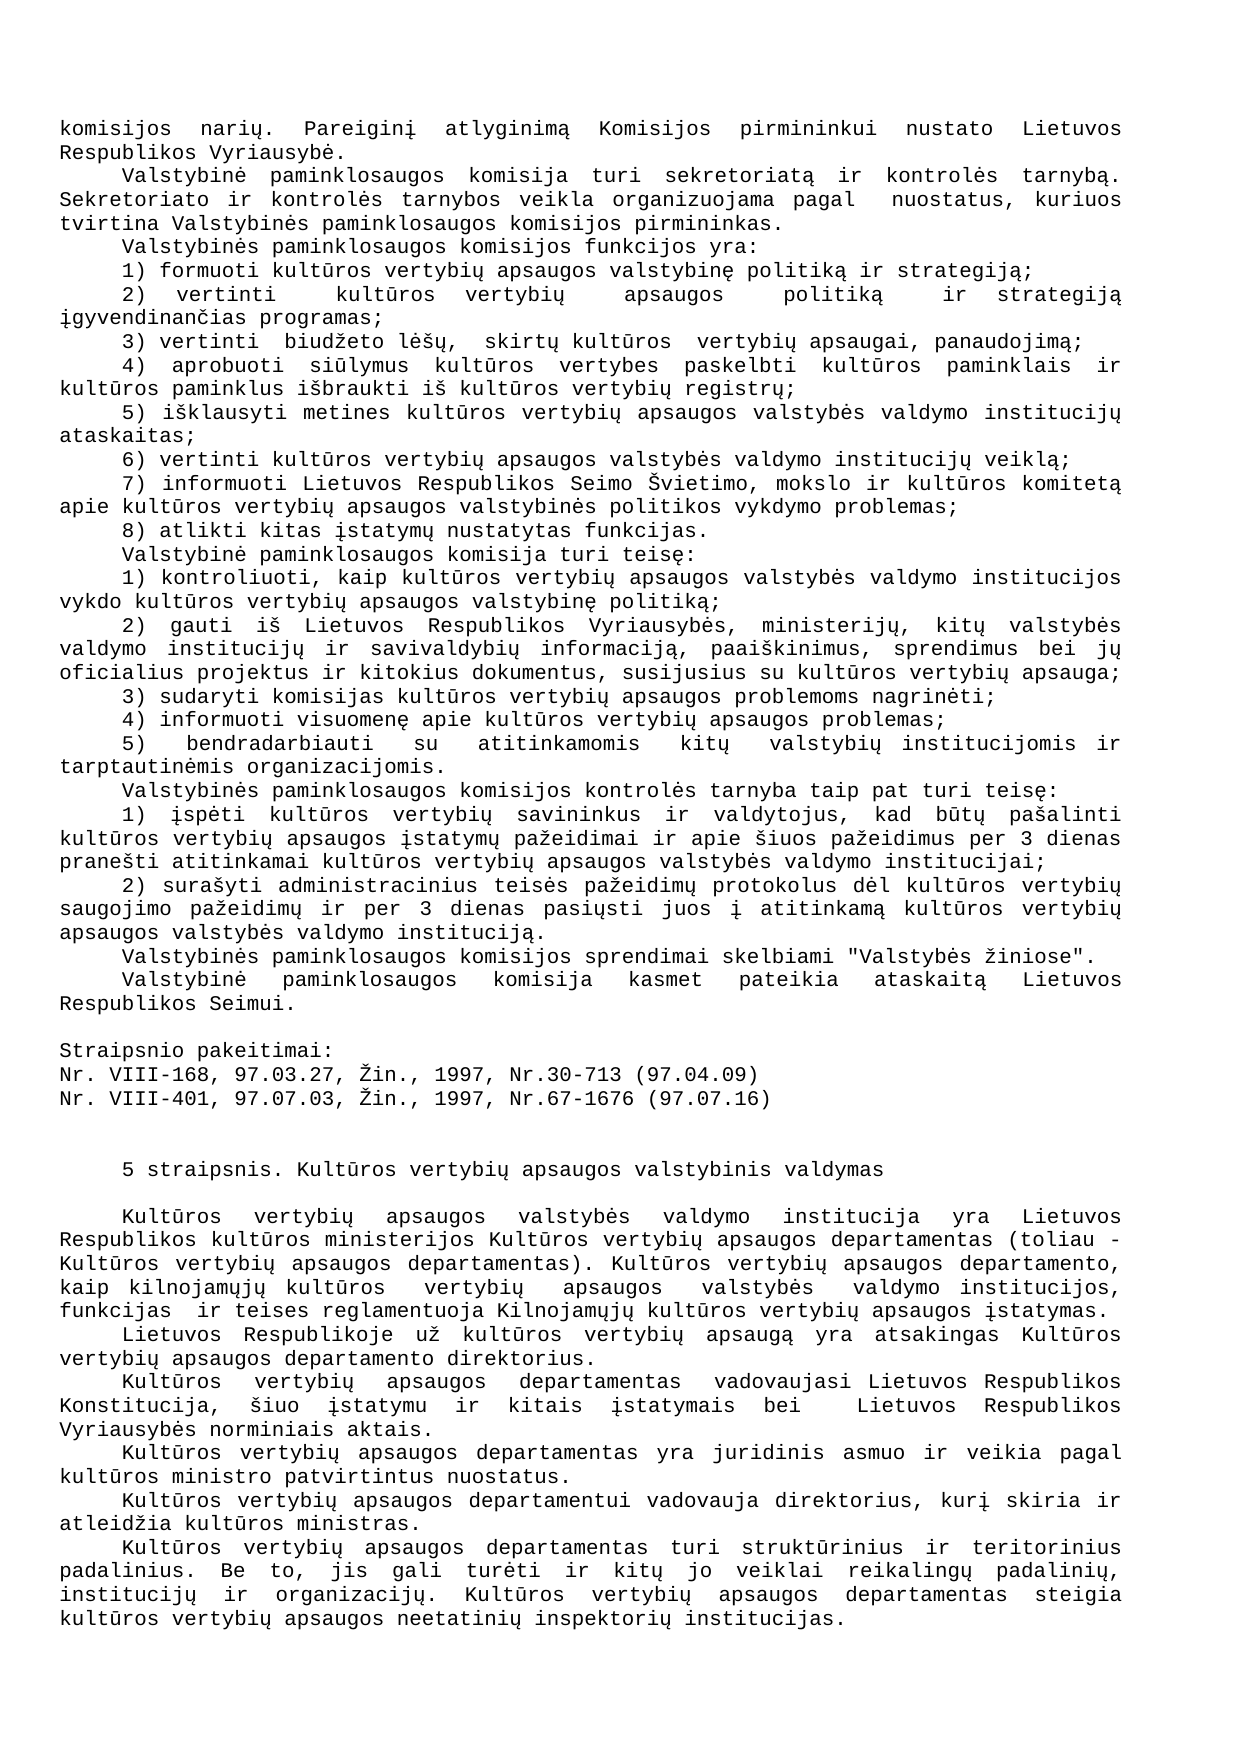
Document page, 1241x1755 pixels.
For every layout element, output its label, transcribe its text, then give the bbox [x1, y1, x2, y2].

text 3) sudaryti komisijas kultūros vertybių apsaugos problemoms nagrinėti; [59, 686, 1122, 709]
text 4) informuoti visuomenę apie kultūros vertybių apsaugos problemas; [59, 709, 1122, 733]
text Kultūros vertybių apsaugos valstybės valdymo institucija yra Lietuvos Respublikos kultūros ministerijos Kultūros vertybių apsaugos departamentas (toliau - Kultūros vertybių apsaugos departamentas). Kultūros vertybių apsaugos departamento, kaip kilnojamųjų kultūros vertybių apsaugos valstybės valdymo institucijos, funkcijas ir teises reglamentuoja Kilnojamųjų kultūros vertybių apsaugos įstatymas. [59, 1206, 1122, 1324]
text 8) atlikti kitas įstatymų nustatytas funkcijas. [59, 520, 1122, 544]
text 1) kontroliuoti, kaip kultūros vertybių apsaugos valstybės valdymo institucijos vykdo kultūros vertybių apsaugos valstybinę politiką; [59, 567, 1122, 615]
text Kultūros vertybių apsaugos departamentui vadovauja direktorius, kurį skiria ir atleidžia kultūros ministras. [59, 1489, 1122, 1537]
text Lietuvos Respublikoje už kultūros vertybių apsaugą yra atsakingas Kultūros vertybių apsaugos departamento direktorius. [59, 1324, 1122, 1371]
text 2) gauti iš Lietuvos Respublikos Vyriausybės, ministerijų, kitų valstybės valdymo institucijų ir savivaldybių informaciją, paaiškinimus, sprendimus bei jų oficialius projektus ir kitokius dokumentus, susijusius su kultūros vertybių apsauga; [59, 615, 1122, 686]
text Kultūros vertybių apsaugos departamentas yra juridinis asmuo ir veikia pagal kultūros ministro patvirtintus nuostatus. [59, 1442, 1122, 1489]
text Valstybinės paminklosaugos komisijos kontrolės tarnyba taip pat turi teisę: [59, 780, 1122, 804]
text Valstybinė paminklosaugos komisija turi sekretoriatą ir kontrolės tarnybą. Sekretoriato ir kontrolės tarnybos veikla organizuojama pagal nuostatus, kuriuos tvirtina Valstybinės paminklosaugos komisijos pirmininkas. [59, 165, 1122, 236]
text 7) informuoti Lietuvos Respublikos Seimo Švietimo, mokslo ir kultūros komitetą apie kultūros vertybių apsaugos valstybinės politikos vykdymo problemas; [59, 473, 1122, 520]
text komisijos narių. Pareiginį atlyginimą Komisijos pirmininkui nustato Lietuvos Respublikos Vyriausybė. [59, 118, 1122, 165]
text 2) vertinti kultūros vertybių apsaugos politiką ir strategiją įgyvendinančias programas; [59, 284, 1122, 331]
text Valstybinės paminklosaugos komisijos funkcijos yra: [59, 236, 1122, 260]
text 4) aprobuoti siūlymus kultūros vertybes paskelbti kultūros paminklais ir kultūros paminklus išbraukti iš kultūros vertybių registrų; [59, 354, 1122, 402]
text 1) įspėti kultūros vertybių savininkus ir valdytojus, kad būtų pašalinti kultūros vertybių apsaugos įstatymų pažeidimai ir apie šiuos pažeidimus per 3 dienas pranešti atitinkamai kultūros vertybių apsaugos valstybės valdymo institucijai; [59, 804, 1122, 875]
text Kultūros vertybių apsaugos departamentas turi struktūrinius ir teritorinius padalinius. Be to, jis gali turėti ir kitų jo veiklai reikalingų padalinių, institucijų ir organizacijų. Kultūros vertybių apsaugos departamentas steigia kultūros vertybių apsaugos neetatinių inspektorių institucijas. [59, 1537, 1122, 1631]
text 5 straipsnis. Kultūros vertybių apsaugos valstybinis valdymas [59, 1158, 1122, 1182]
text Nr. VIII-168, 97.03.27, Žin., 1997, Nr.30-713 (97.04.09) [59, 1064, 1122, 1088]
text Nr. VIII-401, 97.07.03, Žin., 1997, Nr.67-1676 (97.07.16) [59, 1088, 1122, 1111]
text Straipsnio pakeitimai: [59, 1040, 1122, 1064]
text Valstybinė paminklosaugos komisija kasmet pateikia ataskaitą Lietuvos Respublikos Seimui. [59, 969, 1122, 1017]
text 5) bendradarbiauti su atitinkamomis kitų valstybių institucijomis ir tarptautinėmis organizacijomis. [59, 733, 1122, 780]
text Valstybinės paminklosaugos komisijos sprendimai skelbiami "Valstybės žiniose". [59, 946, 1122, 969]
text 1) formuoti kultūros vertybių apsaugos valstybinę politiką ir strategiją; [59, 260, 1122, 284]
text Valstybinė paminklosaugos komisija turi teisę: [59, 544, 1122, 567]
text Kultūros vertybių apsaugos departamentas vadovaujasi Lietuvos Respublikos Konstitucija, šiuo įstatymu ir kitais įstatymais bei Lietuvos Respublikos Vyriausybės norminiais aktais. [59, 1371, 1122, 1442]
text 2) surašyti administracinius teisės pažeidimų protokolus dėl kultūros vertybių saugojimo pažeidimų ir per 3 dienas pasiųsti juos į atitinkamą kultūros vertybių apsaugos valstybės valdymo instituciją. [59, 875, 1122, 946]
text 6) vertinti kultūros vertybių apsaugos valstybės valdymo institucijų veiklą; [59, 449, 1122, 473]
text 5) išklausyti metines kultūros vertybių apsaugos valstybės valdymo institucijų ataskaitas; [59, 402, 1122, 449]
text 3) vertinti biudžeto lėšų, skirtų kultūros vertybių apsaugai, panaudojimą; [59, 331, 1122, 354]
